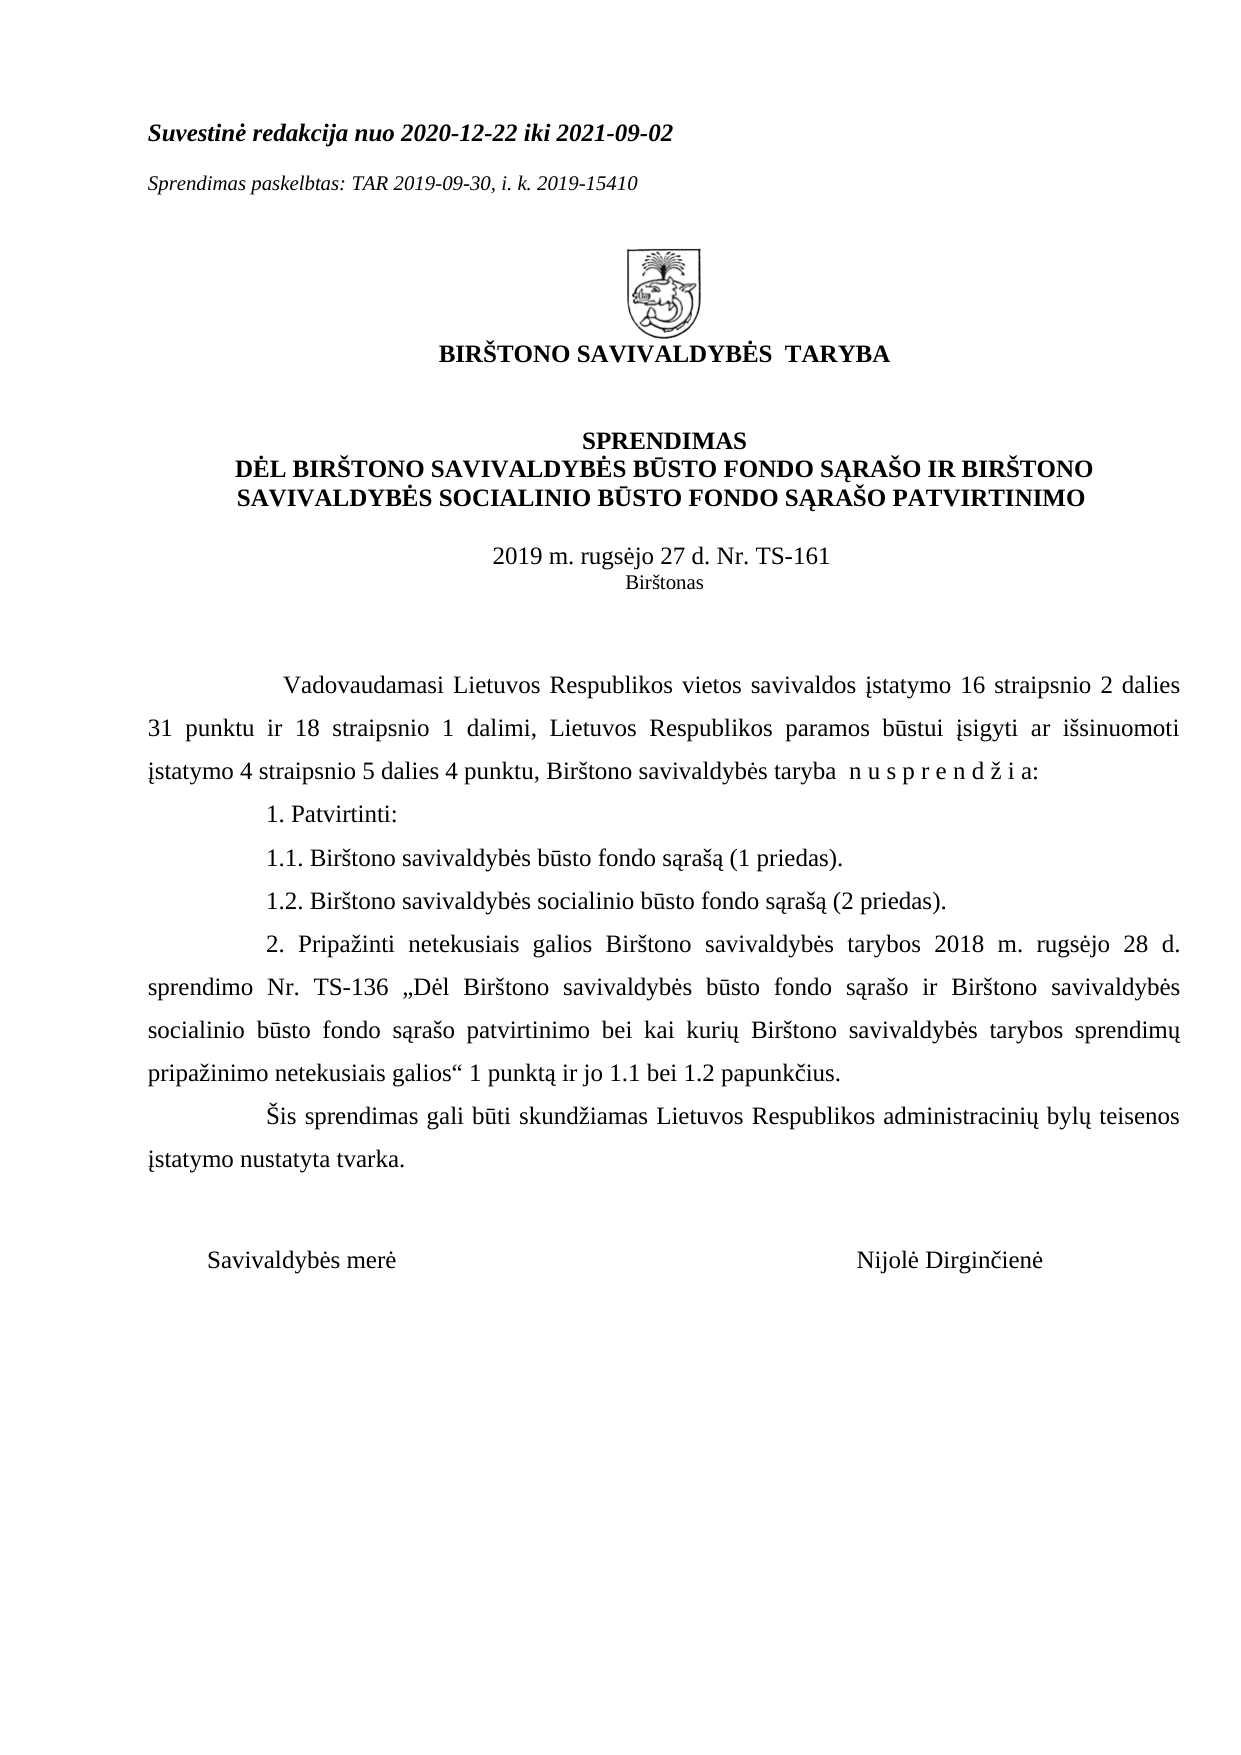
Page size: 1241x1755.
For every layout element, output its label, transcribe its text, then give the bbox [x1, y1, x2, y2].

text DĖL BIRŠTONO SAVIVALDYBĖS BŪSTO FONDO SĄRAŠO IR BIRŠTONO SAVIVALDYBĖS SOCIALINIO BŪSTO FONDO SĄRAŠO PATVIRTINIMO [148, 454, 1181, 512]
text 1.1. Birštono savivaldybės būsto fondo sąrašą (1 priedas). [148, 843, 1181, 871]
text 1.2. Birštono savivaldybės socialinio būsto fondo sąrašą (2 priedas). [148, 886, 1181, 914]
text Vadovaudamasi Lietuvos Respublikos vietos savivaldos įstatymo 16 straipsnio 2 dalies 31 punktu ir 18 straipsnio 1 dalimi, Lietuvos Respublikos paramos būstui įsigyti ar išsinuomoti įstatymo 4 straipsnio 5 dalies 4 punktu, Birštono savivaldybės taryba n u s p r e n d ž i a: [148, 670, 1181, 785]
text Sprendimas paskelbtas: TAR 2019-09-30, i. k. 2019-15410 [148, 171, 1181, 195]
text 2. Pripažinti netekusiais galios Birštono savivaldybės tarybos 2018 m. rugsėjo 28 d. sprendimo Nr. TS-136 „Dėl Birštono savivaldybės būsto fondo sąrašo ir Birštono savivaldybės socialinio būsto fondo sąrašo patvirtinimo bei kai kurių Birštono savivaldybės tarybos sprendimų pripažinimo netekusiais galios“ 1 punktą ir jo 1.1 bei 1.2 papunkčius. [148, 929, 1181, 1087]
text 2019 m. rugsėjo 27 d. Nr. TS-161 [148, 541, 1181, 569]
text Birštonas [148, 569, 1181, 594]
text Savivaldybės merė Nijolė Dirginčienė [148, 1245, 1181, 1274]
text BIRŠTONO SAVIVALDYBĖS TARYBA [148, 339, 1181, 368]
text Suvestinė redakcija nuo 2020-12-22 iki 2021-09-02 [148, 118, 1181, 147]
text SPRENDIMAS [148, 426, 1181, 454]
text Šis sprendimas gali būti skundžiamas Lietuvos Respublikos administracinių bylų teisenos įstatymo nustatyta tvarka. [148, 1101, 1181, 1173]
text 1. Patvirtinti: [148, 799, 1181, 828]
